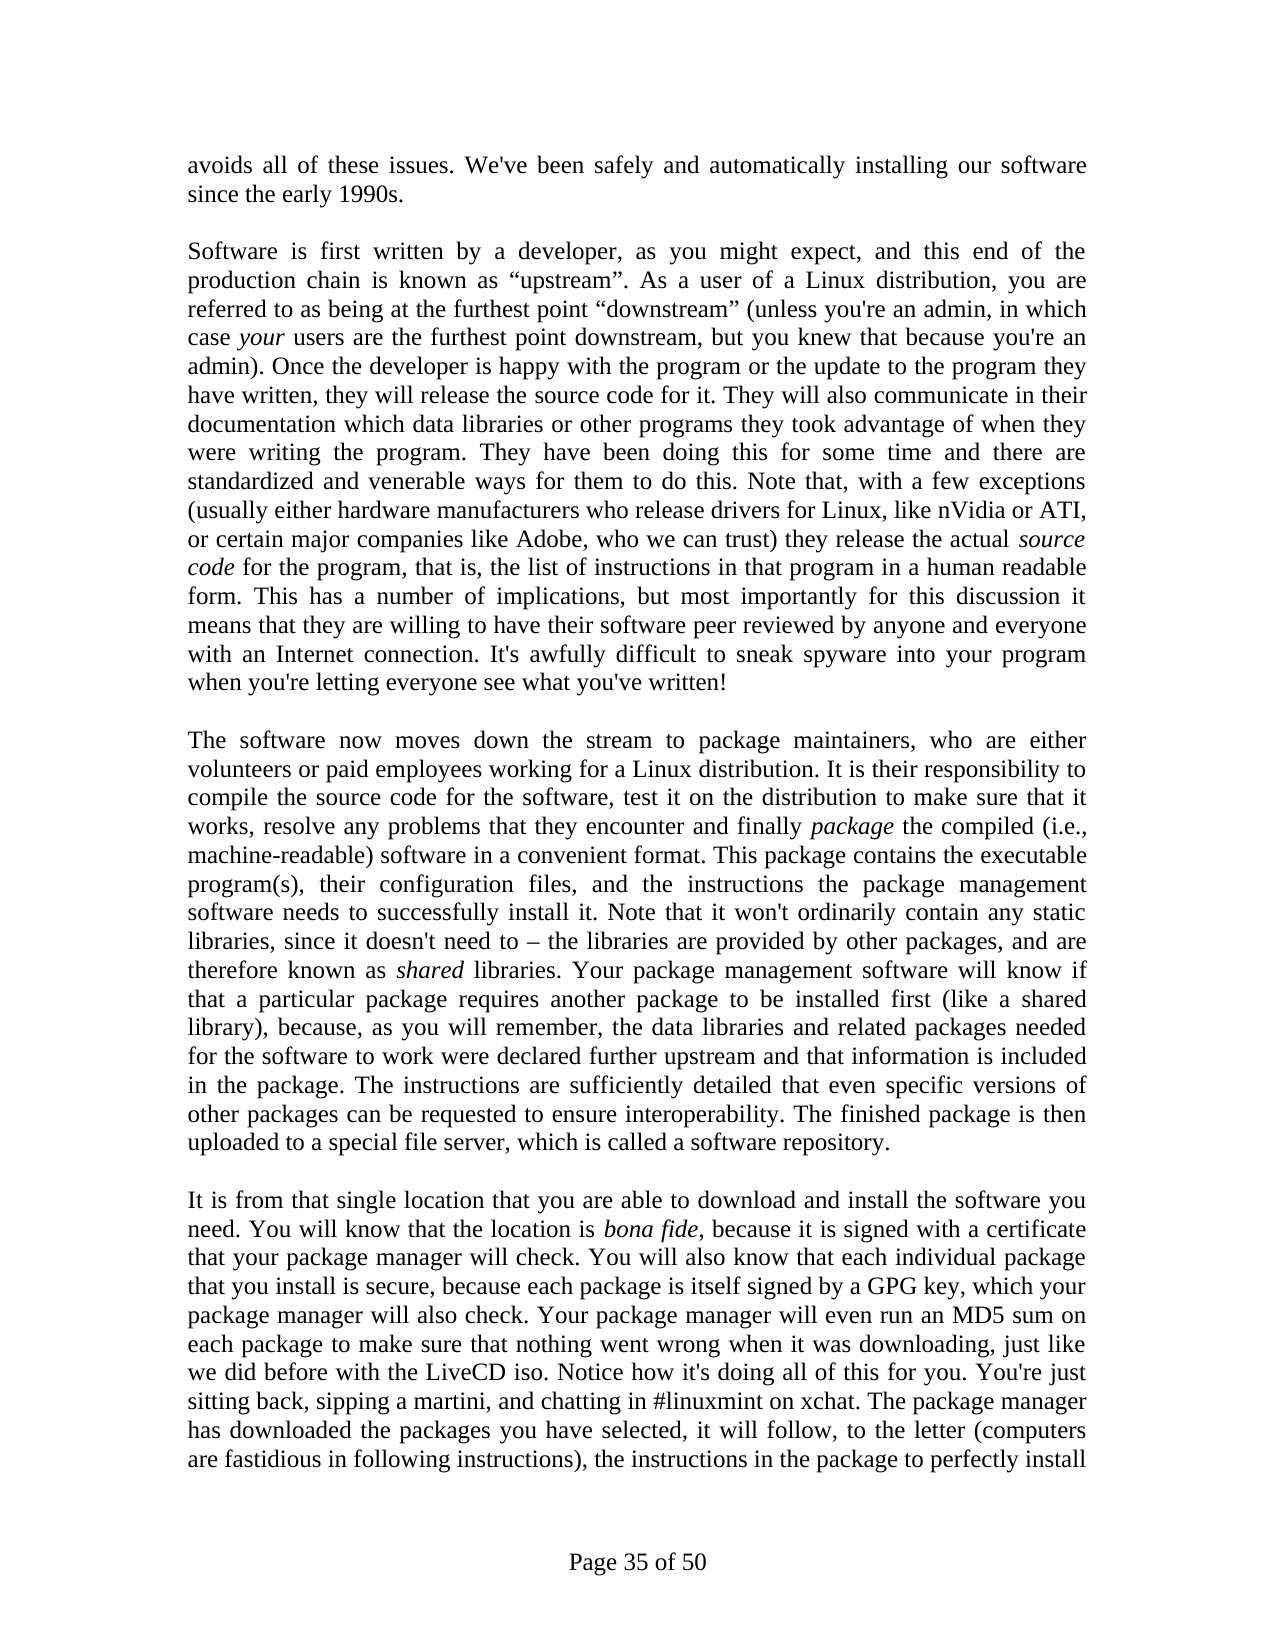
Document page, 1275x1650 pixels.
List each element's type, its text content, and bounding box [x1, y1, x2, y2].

text The software now moves down the stream to package maintainers, who are either volunteers or paid employees working for a Linux distribution. It is their responsibility to compile the source code for the software, test it on the distribution to make sure that it works, resolve any problems that they encounter and finally package the compiled (i.e., machine-readable) software in a convenient format. This package contains the executable program(s), their configuration files, and the instructions the package management software needs to successfully install it. Note that it won't ordinarily contain any static libraries, since it doesn't need to – the libraries are provided by other packages, and are therefore known as shared libraries. Your package management software will know if that a particular package requires another package to be installed first (like a shared library), because, as you will remember, the data libraries and related packages needed for the software to work were declared further upstream and that information is included in the package. The instructions are sufficiently detailed that even specific versions of other packages can be requested to ensure interoperability. The finished package is then uploaded to a special file server, which is called a software repository. [187, 725, 1087, 1156]
text It is from that single location that you are able to download and install the software you need. You will know that the location is bona fide, because it is signed with a certificate that your package manager will check. You will also know that each individual package that you install is secure, because each package is itself signed by a GPG key, which your package manager will also check. Your package manager will even run an MD5 sum on each package to make sure that nothing went wrong when it was downloading, just like we did before with the LiveCD iso. Notice how it's doing all of this for you. You're just sitting back, sipping a martini, and chatting in #linuxmint on xchat. The package manager has downloaded the packages you have selected, it will follow, to the letter (computers are fastidious in following instructions), the instructions in the package to perfectly install [187, 1185, 1087, 1472]
text Software is first written by a developer, as you might expect, and this end of the production chain is known as “upstream”. As a user of a Linux distribution, you are referred to as being at the furthest point “downstream” (unless you're an admin, in which case your users are the furthest point downstream, but you knew that because you're an admin). Once the developer is happy with the program or the update to the program they have written, they will release the source code for it. They will also communicate in their documentation which data libraries or other programs they took advantage of when they were writing the program. They have been doing this for some time and there are standardized and venerable ways for them to do this. Note that, with a few exceptions (usually either hardware manufacturers who release drivers for Linux, like nVidia or ATI, or certain major companies like Adobe, who we can trust) they release the actual source code for the program, that is, the list of instructions in that program in a human readable form. This has a number of implications, but most importantly for this discussion it means that they are willing to have their software peer reviewed by anyone and everyone with an Internet connection. It's awfully difficult to sneak spyware into your program when you're letting everyone see what you've written! [187, 236, 1087, 696]
